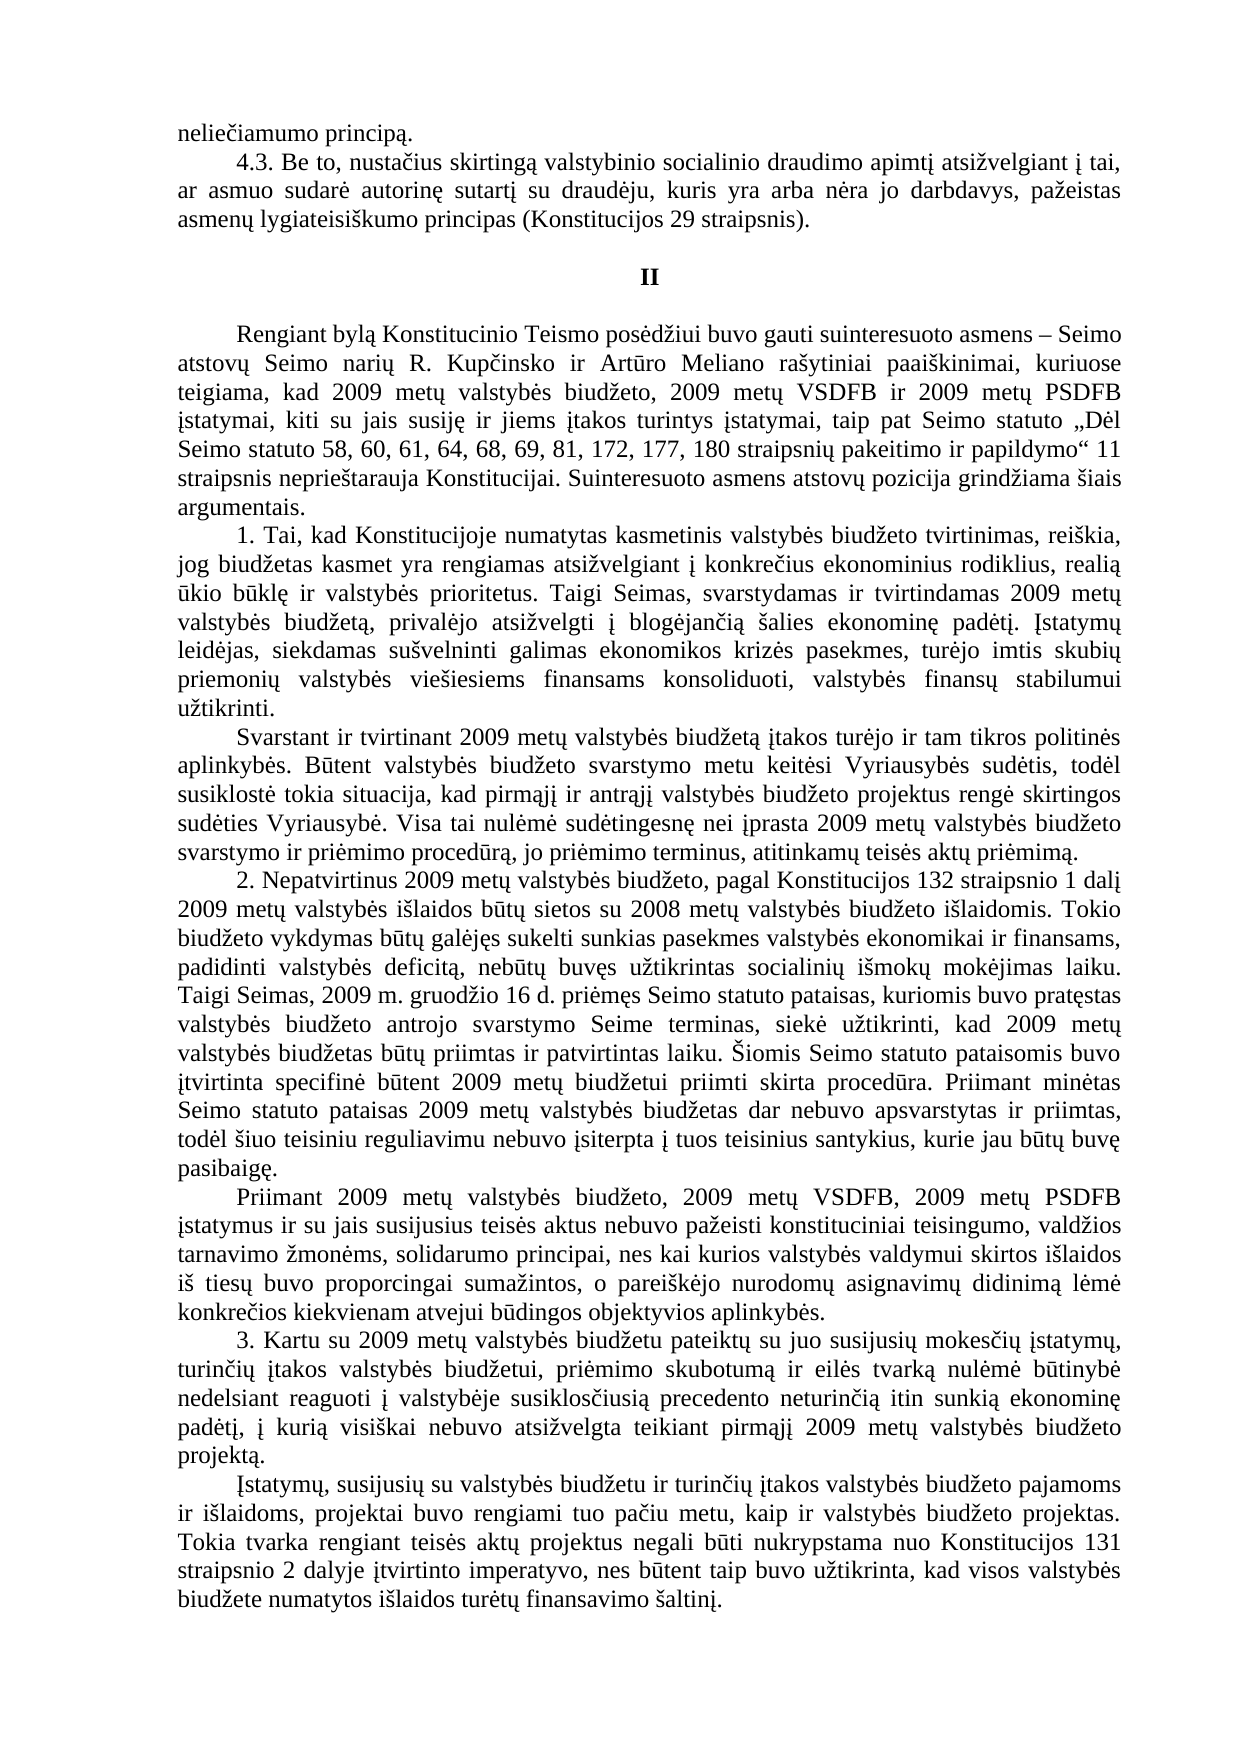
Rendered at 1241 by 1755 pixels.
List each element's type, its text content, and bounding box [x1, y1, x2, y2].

text 4.3. Be to, nustačius skirtingą valstybinio socialinio draudimo apimtį atsižvelgiant į tai, ar asmuo sudarė autorinę sutartį su draudėju, kuris yra arba nėra jo darbdavys, pažeistas asmenų lygiateisiškumo principas (Konstitucijos 29 straipsnis). [177, 147, 1122, 233]
text Svarstant ir tvirtinant 2009 metų valstybės biudžetą įtakos turėjo ir tam tikros politinės aplinkybės. Būtent valstybės biudžeto svarstymo metu keitėsi Vyriausybės sudėtis, todėl susiklostė tokia situacija, kad pirmąjį ir antrąjį valstybės biudžeto projektus rengė skirtingos sudėties Vyriausybė. Visa tai nulėmė sudėtingesnę nei įprasta 2009 metų valstybės biudžeto svarstymo ir priėmimo procedūrą, jo priėmimo terminus, atitinkamų teisės aktų priėmimą. [177, 722, 1122, 866]
text Įstatymų, susijusių su valstybės biudžetu ir turinčių įtakos valstybės biudžeto pajamoms ir išlaidoms, projektai buvo rengiami tuo pačiu metu, kaip ir valstybės biudžeto projektas. Tokia tvarka rengiant teisės aktų projektus negali būti nukrypstama nuo Konstitucijos 131 straipsnio 2 dalyje įtvirtinto imperatyvo, nes būtent taip buvo užtikrinta, kad visos valstybės biudžete numatytos išlaidos turėtų finansavimo šaltinį. [177, 1469, 1122, 1613]
text 1. Tai, kad Konstitucijoje numatytas kasmetinis valstybės biudžeto tvirtinimas, reiškia, jog biudžetas kasmet yra rengiamas atsižvelgiant į konkrečius ekonominius rodiklius, realią ūkio būklę ir valstybės prioritetus. Taigi Seimas, svarstydamas ir tvirtindamas 2009 metų valstybės biudžetą, privalėjo atsižvelgti į blogėjančią šalies ekonominę padėtį. Įstatymų leidėjas, siekdamas sušvelninti galimas ekonomikos krizės pasekmes, turėjo imtis skubių priemonių valstybės viešiesiems finansams konsoliduoti, valstybės finansų stabilumui užtikrinti. [177, 521, 1122, 722]
text neliečiamumo principą. [177, 118, 1122, 147]
text Rengiant bylą Konstitucinio Teismo posėdžiui buvo gauti suinteresuoto asmens – Seimo atstovų Seimo narių R. Kupčinsko ir Artūro Meliano rašytiniai paaiškinimai, kuriuose teigiama, kad 2009 metų valstybės biudžeto, 2009 metų VSDFB ir 2009 metų PSDFB įstatymai, kiti su jais susiję ir jiems įtakos turintys įstatymai, taip pat Seimo statuto „Dėl Seimo statuto 58, 60, 61, 64, 68, 69, 81, 172, 177, 180 straipsnių pakeitimo ir papildymo“ 11 straipsnis neprieštarauja Konstitucijai. Suinteresuoto asmens atstovų pozicija grindžiama šiais argumentais. [177, 319, 1122, 521]
text II [177, 262, 1122, 291]
text Priimant 2009 metų valstybės biudžeto, 2009 metų VSDFB, 2009 metų PSDFB įstatymus ir su jais susijusius teisės aktus nebuvo pažeisti konstituciniai teisingumo, valdžios tarnavimo žmonėms, solidarumo principai, nes kai kurios valstybės valdymui skirtos išlaidos iš tiesų buvo proporcingai sumažintos, o pareiškėjo nurodomų asignavimų didinimą lėmė konkrečios kiekvienam atvejui būdingos objektyvios aplinkybės. [177, 1182, 1122, 1326]
text 2. Nepatvirtinus 2009 metų valstybės biudžeto, pagal Konstitucijos 132 straipsnio 1 dalį 2009 metų valstybės išlaidos būtų sietos su 2008 metų valstybės biudžeto išlaidomis. Tokio biudžeto vykdymas būtų galėjęs sukelti sunkias pasekmes valstybės ekonomikai ir finansams, padidinti valstybės deficitą, nebūtų buvęs užtikrintas socialinių išmokų mokėjimas laiku. Taigi Seimas, 2009 m. gruodžio 16 d. priėmęs Seimo statuto pataisas, kuriomis buvo pratęstas valstybės biudžeto antrojo svarstymo Seime terminas, siekė užtikrinti, kad 2009 metų valstybės biudžetas būtų priimtas ir patvirtintas laiku. Šiomis Seimo statuto pataisomis buvo įtvirtinta specifinė būtent 2009 metų biudžetui priimti skirta procedūra. Priimant minėtas Seimo statuto pataisas 2009 metų valstybės biudžetas dar nebuvo apsvarstytas ir priimtas, todėl šiuo teisiniu reguliavimu nebuvo įsiterpta į tuos teisinius santykius, kurie jau būtų buvę pasibaigę. [177, 866, 1122, 1182]
text 3. Kartu su 2009 metų valstybės biudžetu pateiktų su juo susijusių mokesčių įstatymų, turinčių įtakos valstybės biudžetui, priėmimo skubotumą ir eilės tvarką nulėmė būtinybė nedelsiant reaguoti į valstybėje susiklosčiusią precedento neturinčią itin sunkią ekonominę padėtį, į kurią visiškai nebuvo atsižvelgta teikiant pirmąjį 2009 metų valstybės biudžeto projektą. [177, 1326, 1122, 1469]
